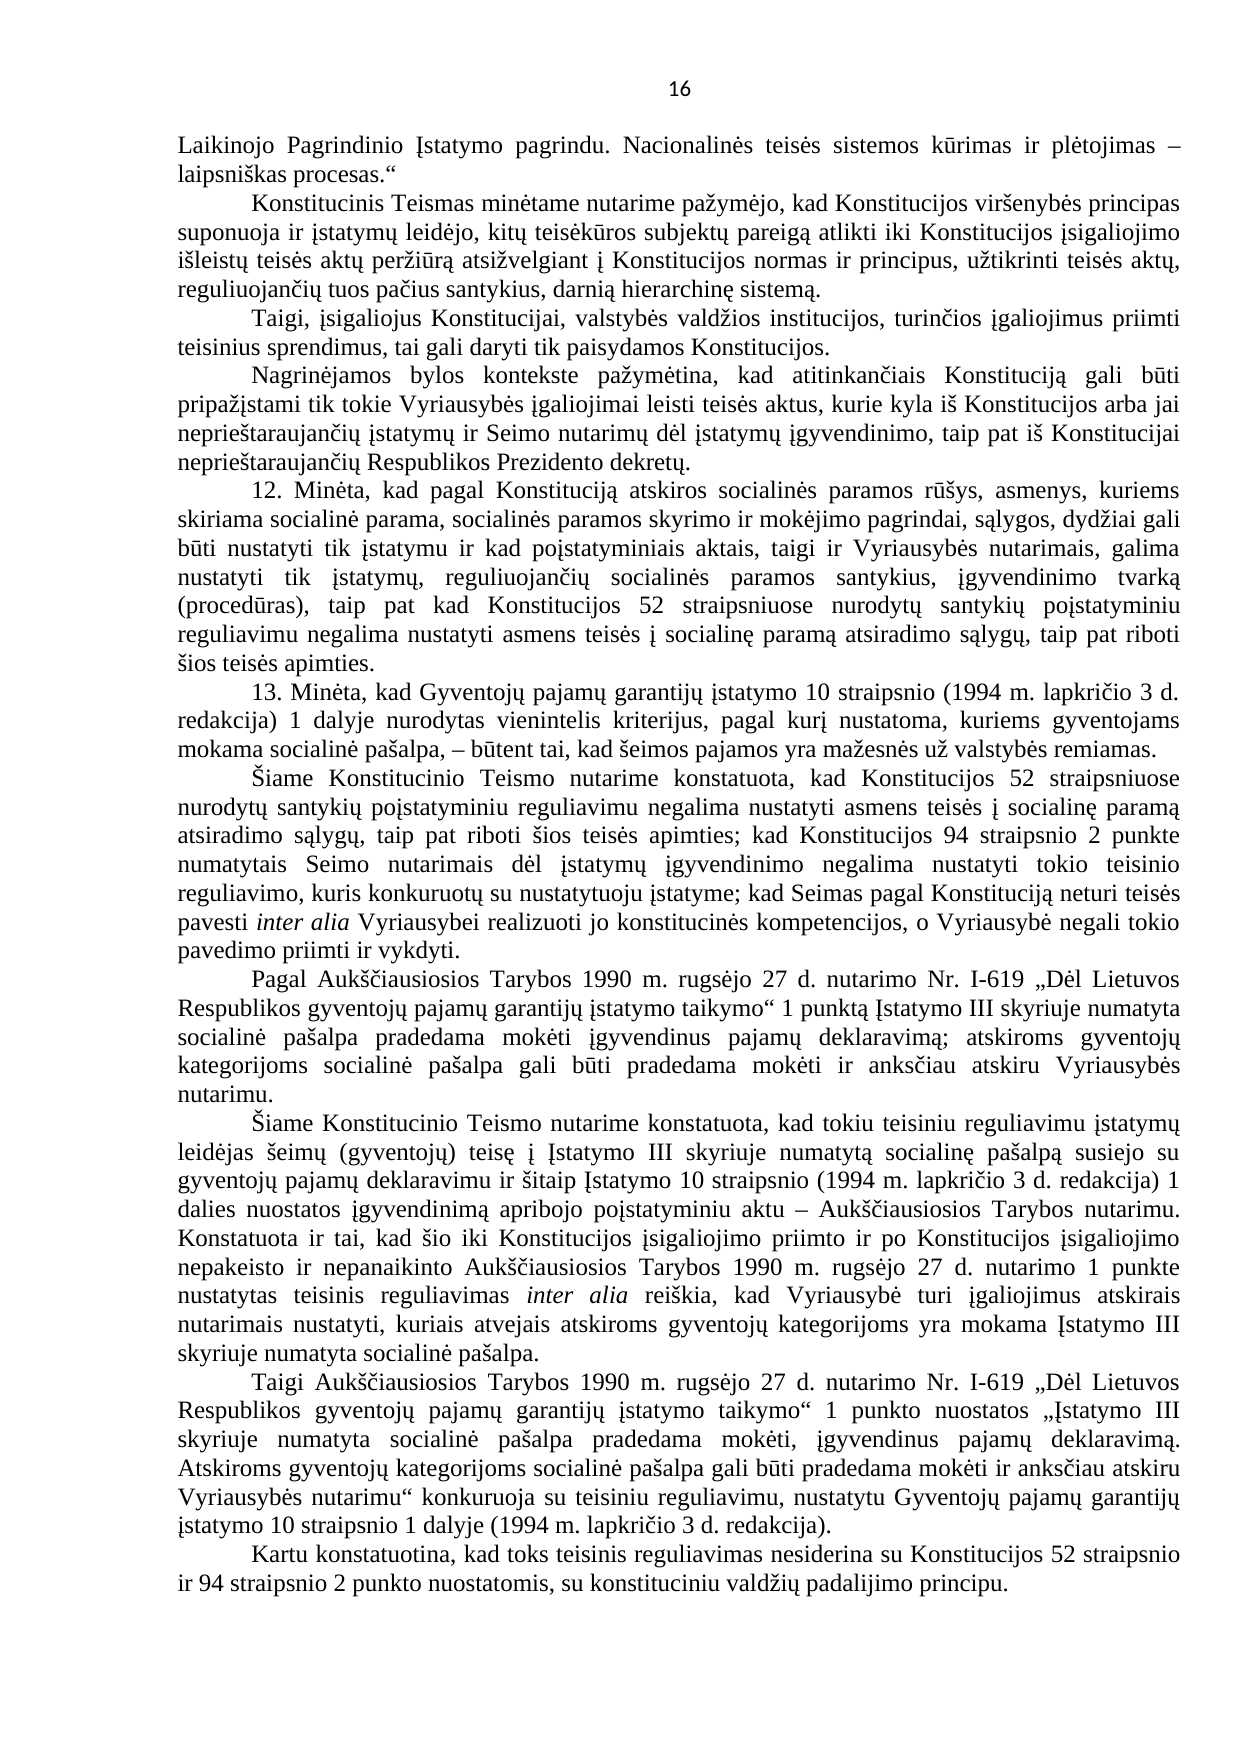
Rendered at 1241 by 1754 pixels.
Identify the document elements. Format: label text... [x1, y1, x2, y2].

text Kartu konstatuotina, kad toks teisinis reguliavimas nesiderina su Konstitucijos 52 straipsnio ir 94 straipsnio 2 punkto nuostatomis, su konstituciniu valdžių padalijimo principu. [177, 1539, 1181, 1597]
text 12. Minėta, kad pagal Konstituciją atskiros socialinės paramos rūšys, asmenys, kuriems skiriama socialinė parama, socialinės paramos skyrimo ir mokėjimo pagrindai, sąlygos, dydžiai gali būti nustatyti tik įstatymu ir kad poįstatyminiais aktais, taigi ir Vyriausybės nutarimais, galima nustatyti tik įstatymų, reguliuojančių socialinės paramos santykius, įgyvendinimo tvarką (procedūras), taip pat kad Konstitucijos 52 straipsniuose nurodytų santykių poįstatyminiu reguliavimu negalima nustatyti asmens teisės į socialinę paramą atsiradimo sąlygų, taip pat riboti šios teisės apimties. [177, 476, 1181, 677]
text 13. Minėta, kad Gyventojų pajamų garantijų įstatymo 10 straipsnio (1994 m. lapkričio 3 d. redakcija) 1 dalyje nurodytas vienintelis kriterijus, pagal kurį nustatoma, kuriems gyventojams mokama socialinė pašalpa, – būtent tai, kad šeimos pajamos yra mažesnės už valstybės remiamas. [177, 677, 1181, 763]
text Taigi Aukščiausiosios Tarybos 1990 m. rugsėjo 27 d. nutarimo Nr. I-619 „Dėl Lietuvos Respublikos gyventojų pajamų garantijų įstatymo taikymo“ 1 punkto nuostatos „Įstatymo III skyriuje numatyta socialinė pašalpa pradedama mokėti, įgyvendinus pajamų deklaravimą. Atskiroms gyventojų kategorijoms socialinė pašalpa gali būti pradedama mokėti ir anksčiau atskiru Vyriausybės nutarimu“ konkuruoja su teisiniu reguliavimu, nustatytu Gyventojų pajamų garantijų įstatymo 10 straipsnio 1 dalyje (1994 m. lapkričio 3 d. redakcija). [177, 1367, 1181, 1539]
text Nagrinėjamos bylos kontekste pažymėtina, kad atitinkančiais Konstituciją gali būti pripažįstami tik tokie Vyriausybės įgaliojimai leisti teisės aktus, kurie kyla iš Konstitucijos arba jai neprieštaraujančių įstatymų ir Seimo nutarimų dėl įstatymų įgyvendinimo, taip pat iš Konstitucijai neprieštaraujančių Respublikos Prezidento dekretų. [177, 361, 1181, 476]
text Taigi, įsigaliojus Konstitucijai, valstybės valdžios institucijos, turinčios įgaliojimus priimti teisinius sprendimus, tai gali daryti tik paisydamos Konstitucijos. [177, 303, 1181, 361]
text Pagal Aukščiausiosios Tarybos 1990 m. rugsėjo 27 d. nutarimo Nr. I-619 „Dėl Lietuvos Respublikos gyventojų pajamų garantijų įstatymo taikymo“ 1 punktą Įstatymo III skyriuje numatyta socialinė pašalpa pradedama mokėti įgyvendinus pajamų deklaravimą; atskiroms gyventojų kategorijoms socialinė pašalpa gali būti pradedama mokėti ir anksčiau atskiru Vyriausybės nutarimu. [177, 964, 1181, 1108]
text Konstitucinis Teismas minėtame nutarime pažymėjo, kad Konstitucijos viršenybės principas suponuoja ir įstatymų leidėjo, kitų teisėkūros subjektų pareigą atlikti iki Konstitucijos įsigaliojimo išleistų teisės aktų peržiūrą atsižvelgiant į Konstitucijos normas ir principus, užtikrinti teisės aktų, reguliuojančių tuos pačius santykius, darnią hierarchinę sistemą. [177, 188, 1181, 303]
text Šiame Konstitucinio Teismo nutarime konstatuota, kad Konstitucijos 52 straipsniuose nurodytų santykių poįstatyminiu reguliavimu negalima nustatyti asmens teisės į socialinę paramą atsiradimo sąlygų, taip pat riboti šios teisės apimties; kad Konstitucijos 94 straipsnio 2 punkte numatytais Seimo nutarimais dėl įstatymų įgyvendinimo negalima nustatyti tokio teisinio reguliavimo, kuris konkuruotų su nustatytuoju įstatyme; kad Seimas pagal Konstituciją neturi teisės pavesti inter alia Vyriausybei realizuoti jo konstitucinės kompetencijos, o Vyriausybė negali tokio pavedimo priimti ir vykdyti. [177, 763, 1181, 964]
text Šiame Konstitucinio Teismo nutarime konstatuota, kad tokiu teisiniu reguliavimu įstatymų leidėjas šeimų (gyventojų) teisę į Įstatymo III skyriuje numatytą socialinę pašalpą susiejo su gyventojų pajamų deklaravimu ir šitaip Įstatymo 10 straipsnio (1994 m. lapkričio 3 d. redakcija) 1 dalies nuostatos įgyvendinimą apribojo poįstatyminiu aktu – Aukščiausiosios Tarybos nutarimu. Konstatuota ir tai, kad šio iki Konstitucijos įsigaliojimo priimto ir po Konstitucijos įsigaliojimo nepakeisto ir nepanaikinto Aukščiausiosios Tarybos 1990 m. rugsėjo 27 d. nutarimo 1 punkte nustatytas teisinis reguliavimas inter alia reiškia, kad Vyriausybė turi įgaliojimus atskirais nutarimais nustatyti, kuriais atvejais atskiroms gyventojų kategorijoms yra mokama Įstatymo III skyriuje numatyta socialinė pašalpa. [177, 1108, 1181, 1367]
text Laikinojo Pagrindinio Įstatymo pagrindu. Nacionalinės teisės sistemos kūrimas ir plėtojimas – laipsniškas procesas.“ [177, 131, 1181, 188]
